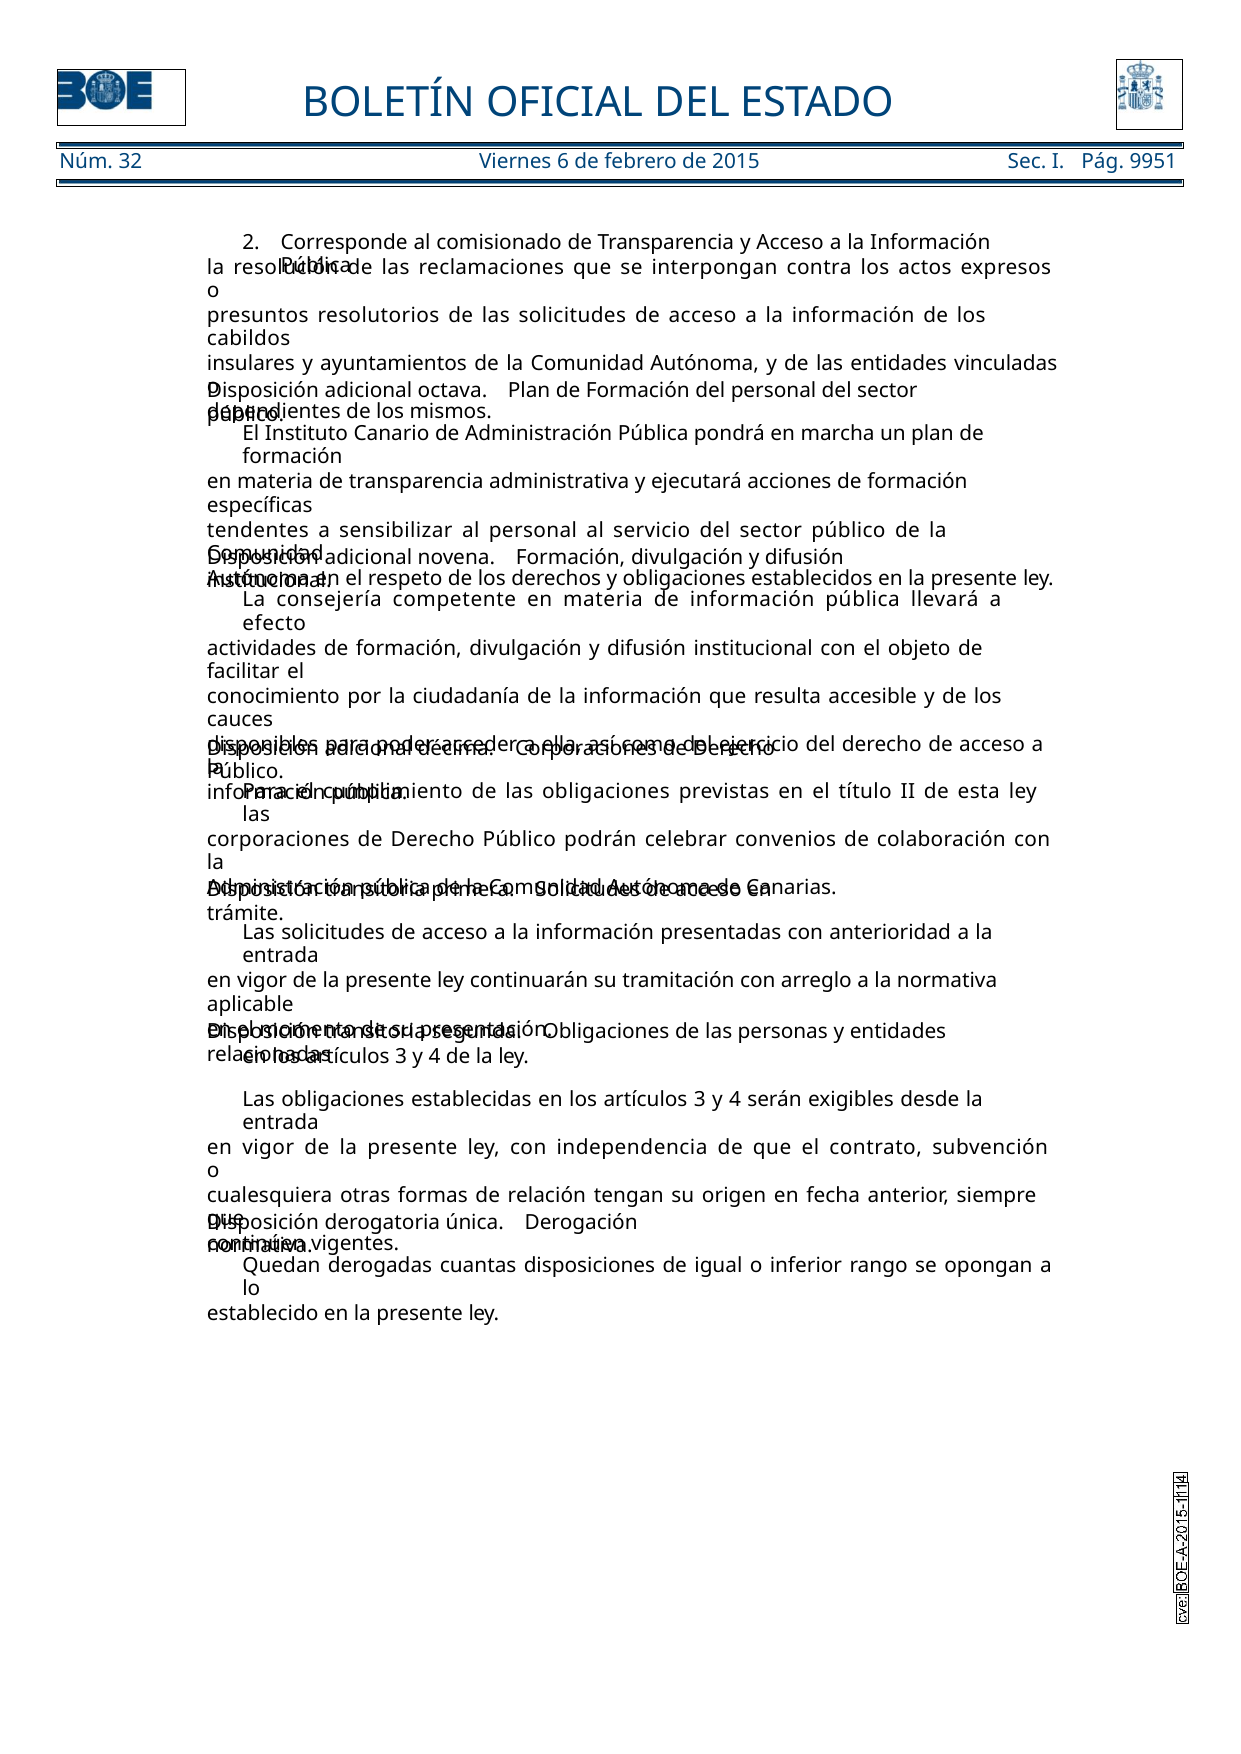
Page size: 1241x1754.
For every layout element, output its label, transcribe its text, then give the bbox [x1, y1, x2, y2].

picture [57, 143, 1183, 148]
text Disposición transitoria primera. Solicitudes de acceso en trámite. [207, 878, 844, 925]
text BOLETÍN OFICIAL DEL ESTADO [302, 79, 963, 126]
text información pública. [207, 783, 242, 804]
text Para el cumplimiento de las obligaciones previstas en el título II de esta ley las [242, 780, 1058, 826]
text actividades de formación, divulgación y difusión institucional con el objeto de facilitar el [207, 637, 1058, 683]
text Disposición adicional octava. Plan de Formación del personal del sector público. [207, 379, 988, 426]
text insulares y ayuntamientos de la Comunidad Autónoma, y de las entidades vinculadas o [207, 352, 1058, 398]
text La consejería competente en materia de información pública llevará a efecto [242, 588, 1058, 635]
text la resolución de las reclamaciones que se interpongan contra los actos expresos o [207, 256, 1058, 302]
text Las obligaciones establecidas en los artículos 3 y 4 serán exigibles desde la entrada [242, 1087, 1058, 1134]
picture [1174, 1473, 1187, 1482]
picture [1117, 60, 1182, 129]
text en vigor de la presente ley, con independencia de que el contrato, subvención o [207, 1136, 1058, 1182]
picture [57, 180, 1183, 186]
picture [58, 70, 185, 125]
text Autónoma en el respeto de los derechos y obligaciones establecidos en la presente ley. [955, 567, 1058, 588]
picture [1174, 1483, 1188, 1496]
text conocimiento por la ciudadanía de la información que resulta accesible y de los cauces [207, 685, 1058, 731]
text en vigor de la presente ley continuarán su tramitación con arreglo a la normativa aplicable [207, 969, 1058, 1016]
text continúen vigentes. [741, 1232, 1058, 1254]
text en los artículos 3 y 4 de la ley. [242, 1045, 546, 1068]
text dependientes de los mismos. [988, 400, 1058, 422]
text disponibles para poder acceder a ella, así como del ejercicio del derecho de acceso a la [207, 733, 1058, 779]
text establecido en la presente ley. [207, 1302, 1058, 1325]
text presuntos resolutorios de las solicitudes de acceso a la información de los cabildos [207, 304, 1058, 350]
text Disposición transitoria segunda. Obligaciones de las personas y entidades relacionadas [207, 1020, 1058, 1066]
text El Instituto Canario de Administración Pública pondrá en marcha un plan de formación [242, 422, 1058, 468]
picture [1177, 1595, 1188, 1623]
text Núm. 32 [59, 150, 165, 173]
picture [1174, 1497, 1188, 1592]
text 2. [242, 231, 280, 254]
text corporaciones de Derecho Público podrán celebrar convenios de colaboración con la [207, 828, 1058, 874]
text en materia de transparencia administrativa y ejecutará acciones de formación específicas [207, 470, 1058, 517]
text Disposición derogatoria única. Derogación normativa. [207, 1211, 741, 1257]
text Sec. I. Pág. 9951 [1007, 150, 1206, 173]
text Quedan derogadas cuantas disposiciones de igual o inferior rango se opongan a lo [242, 1254, 1058, 1300]
text cualesquiera otras formas de relación tengan su origen en fecha anterior, siempre que [207, 1184, 1058, 1230]
text Disposición adicional novena. Formación, divulgación y difusión institucional. [207, 546, 955, 592]
text Corresponde al comisionado de Transparencia y Acceso a la Información Pública [280, 231, 1058, 256]
text Administración pública de la Comunidad Autónoma de Canarias. [207, 876, 1058, 899]
text tendentes a sensibilizar al personal al servicio del sector público de la Comunidad [207, 518, 1058, 565]
text Viernes 6 de febrero de 2015 [479, 150, 786, 173]
text Disposición adicional décima. Corporaciones de Derecho Público. [207, 737, 854, 783]
text Las solicitudes de acceso a la información presentadas con anterioridad a la entrada [242, 921, 1058, 967]
